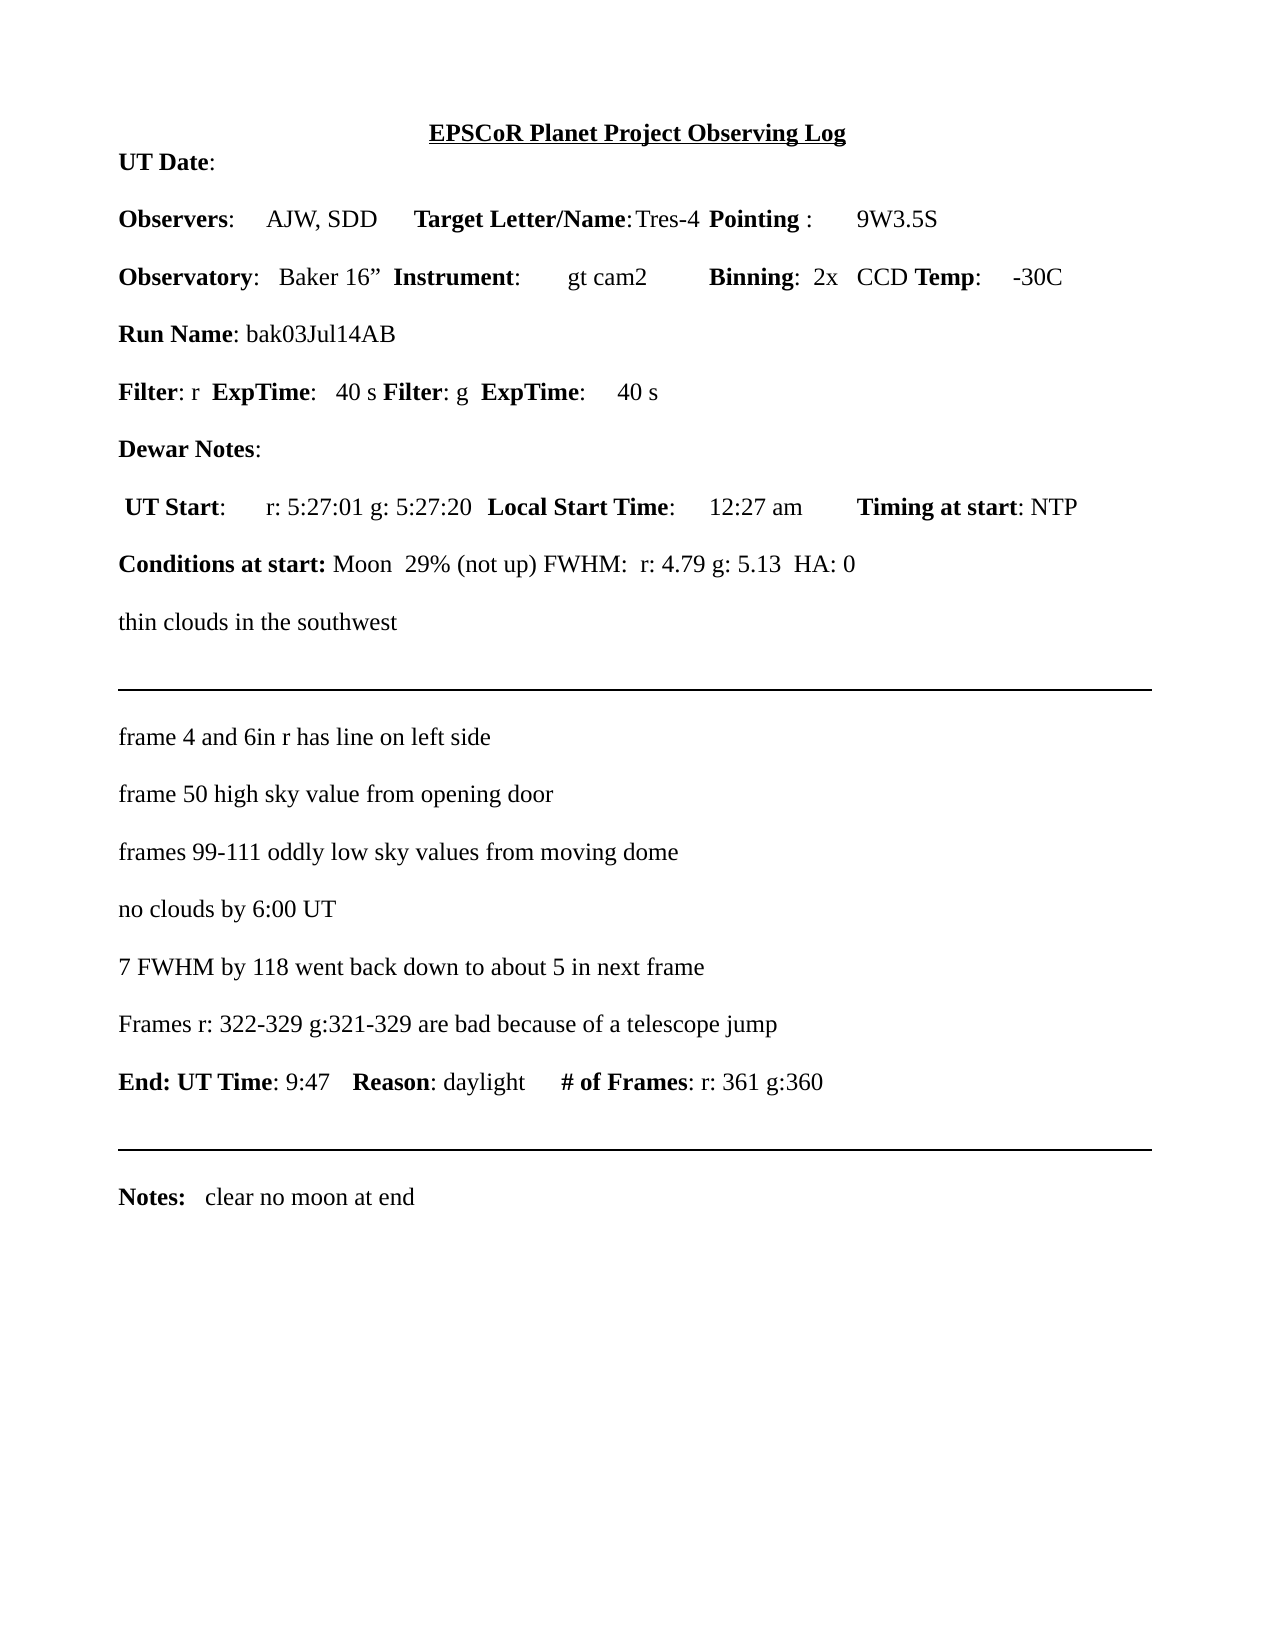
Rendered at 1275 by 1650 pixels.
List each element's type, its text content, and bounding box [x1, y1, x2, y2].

text Observatory: Baker 16” Instrument: gt cam2 Binning: 2x CCD Temp: -30C [118, 262, 1157, 291]
text frame 4 and 6in r has line on left side [118, 722, 1157, 751]
text no clouds by 6:00 UT [118, 894, 1157, 923]
text 7 FWHM by 118 went back down to about 5 in next frame [118, 952, 1157, 981]
text Run Name: bak03Jul14AB [118, 319, 1157, 348]
text frame 50 high sky value from opening door [118, 779, 1157, 808]
text EPSCoR Planet Project Observing Log [118, 118, 1157, 147]
text UT Date: [118, 147, 1157, 176]
text UT Start: r: 5:27:01 g: 5:27:20 Local Start Time: 12:27 am Timing at start: NTP [118, 492, 1157, 521]
text Observers: AJW, SDD Target Letter/Name: Tres-4 Pointing : 9W3.5S [118, 204, 1157, 233]
text Filter: r ExpTime: 40 s Filter: g ExpTime: 40 s [118, 377, 1157, 406]
text Conditions at start: Moon 29% (not up) FWHM: r: 4.79 g: 5.13 HA: 0 [118, 549, 1157, 578]
text frames 99-111 oddly low sky values from moving dome [118, 837, 1157, 866]
text End: UT Time: 9:47 Reason: daylight # of Frames: r: 361 g:360 [118, 1067, 1157, 1096]
text Notes: clear no moon at end [118, 1182, 1157, 1211]
text Frames r: 322-329 g:321-329 are bad because of a telescope jump [118, 1009, 1157, 1038]
text Dewar Notes: [118, 434, 1157, 463]
text thin clouds in the southwest [118, 607, 1157, 636]
